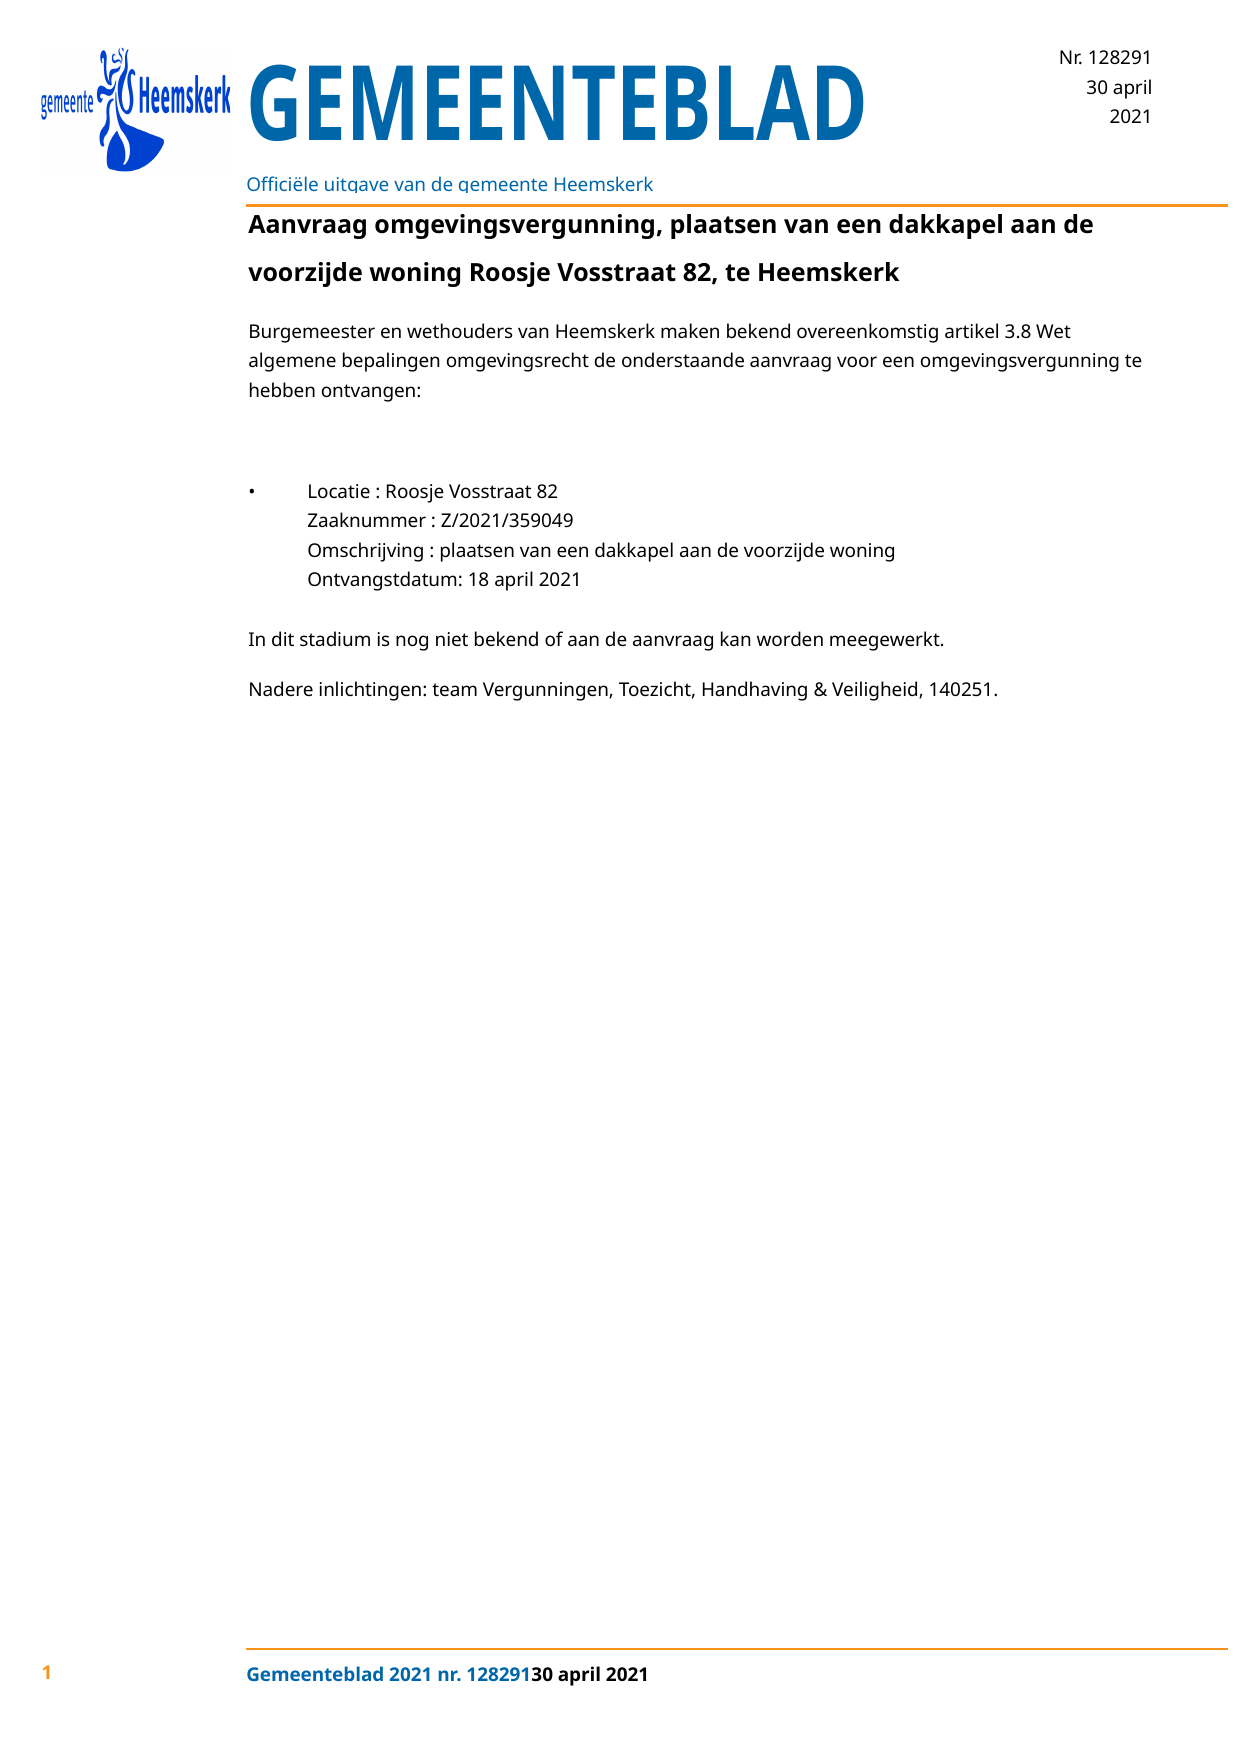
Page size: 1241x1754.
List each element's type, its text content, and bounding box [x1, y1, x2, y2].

list Ontvangstdatum: 18 april 2021 [248, 567, 1152, 592]
text In dit stadium is nog niet bekend of aan de aanvraag kan worden meegewerkt. [248, 626, 1152, 652]
text Nadere inlichtingen: team Vergunningen, Toezicht, Handhaving & Veiligheid, 140251. [248, 676, 1152, 702]
list Omschrijving : plaatsen van een dakkapel aan de voorzijde woning [248, 537, 1152, 563]
text Burgemeester en wethouders van Heemskerk maken bekend overeenkomstig artikel 3.8 Wet algemene bepalingen omgevingsrecht de onderstaande aanvraag voor een omgevingsvergunning te hebben ontvangen: [248, 318, 1152, 403]
list Zaaknummer : Z/2021/359049 [248, 507, 1152, 533]
picture [41, 47, 231, 172]
list Locatie : Roosje Vosstraat 82 [248, 478, 1152, 504]
text Aanvraag omgevingsvergunning, plaatsen van een dakkapel aan de voorzijde woning Roosje Vosstraat 82, te Heemskerk [248, 207, 1152, 288]
